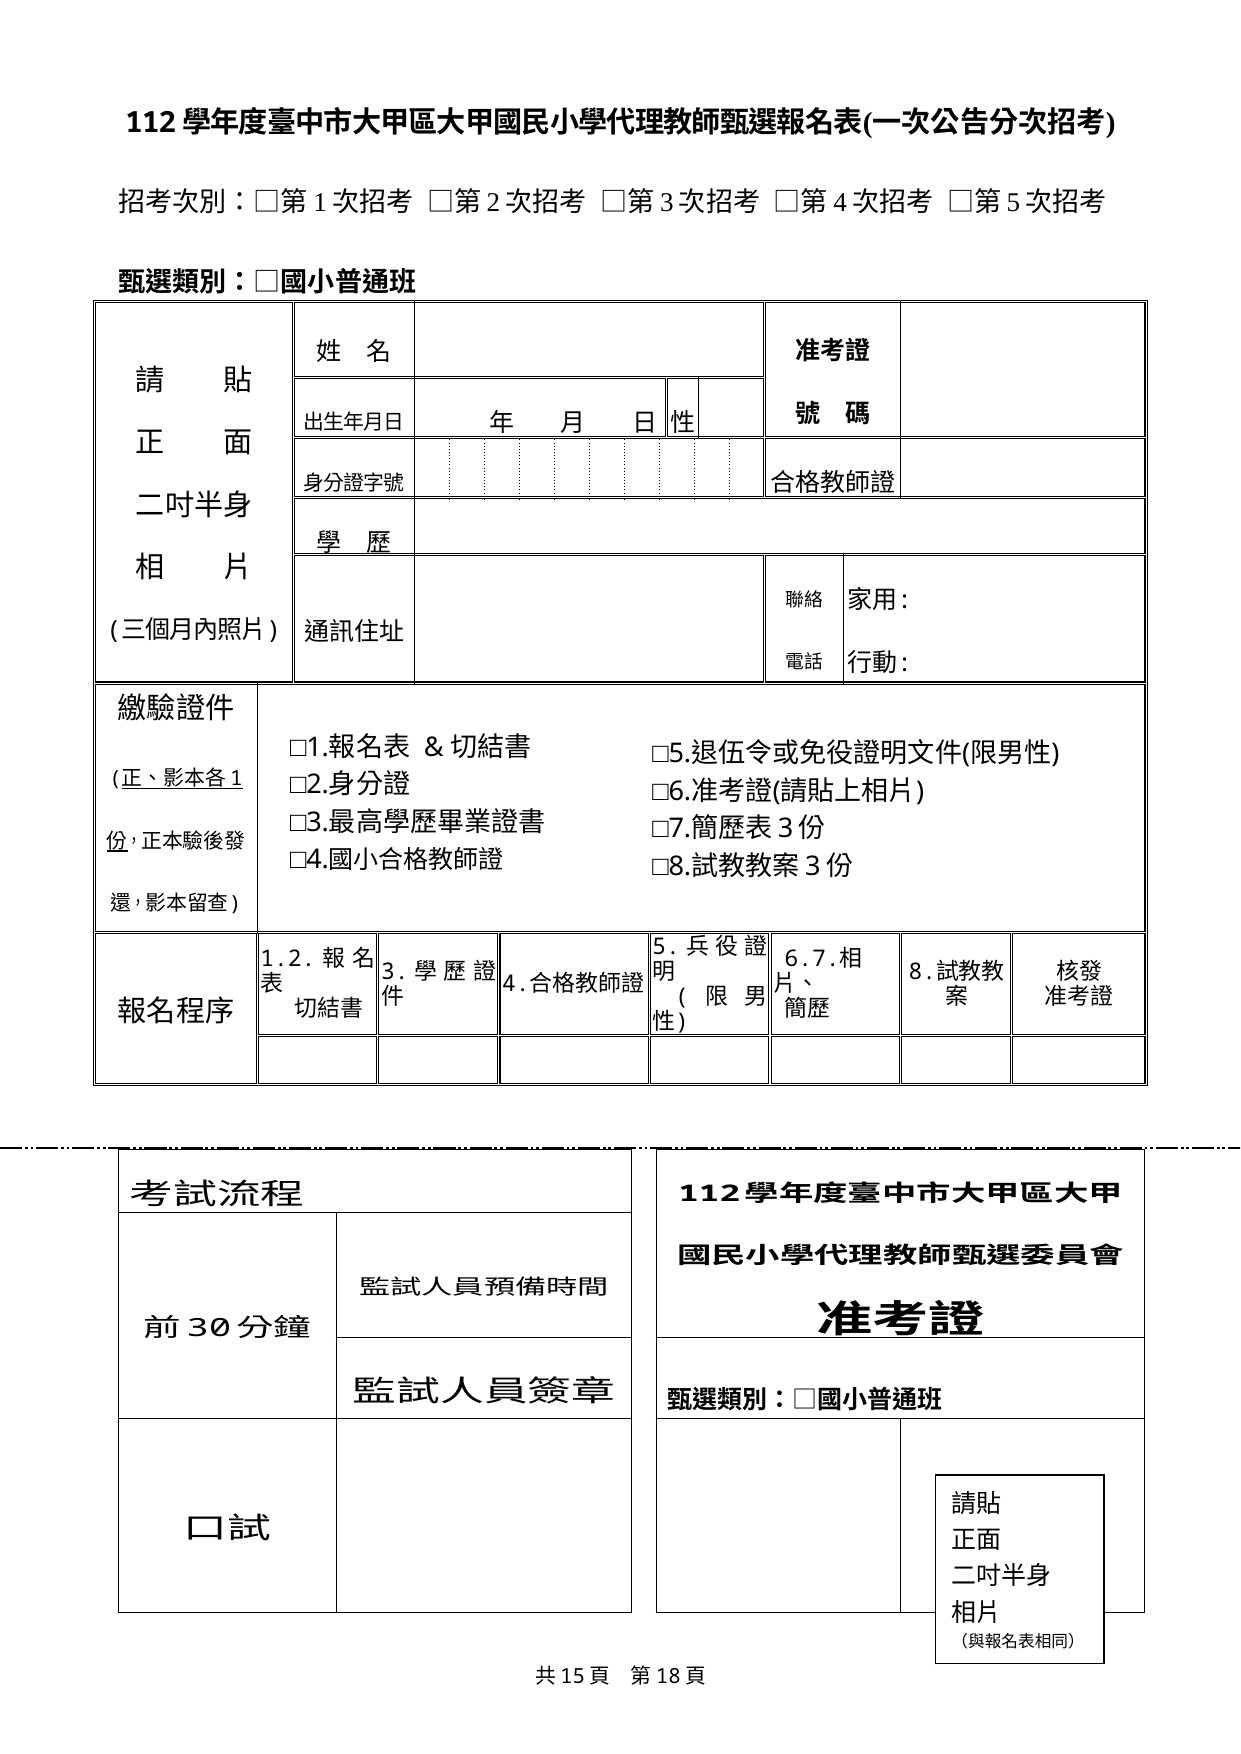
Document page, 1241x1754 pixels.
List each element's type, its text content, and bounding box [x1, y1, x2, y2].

table_header 請 貼 正 面 二吋半身 相 片 (三個月內照片) [96, 303, 292, 681]
table_cell [632, 1212, 656, 1337]
table_header [632, 1149, 656, 1212]
table_cell 合格教師證字號 [766, 439, 900, 496]
table_header 姓 名 [295, 303, 414, 376]
table_cell [772, 1037, 899, 1083]
table_cell [901, 1419, 1144, 1612]
table_header 考試流程 [119, 1150, 631, 1212]
table_cell [901, 439, 1144, 496]
table_cell 監試人員簽章 [337, 1338, 631, 1418]
table_cell 身分證字號 [295, 439, 414, 496]
table_cell 性別 [668, 379, 698, 436]
table_cell 8.試教教案 [902, 934, 1010, 1034]
table_header [901, 303, 1144, 436]
text 112學年度臺中市大甲區大甲國民小學代理教師甄選報名表(一次公告分次招考) [118, 78, 1122, 141]
text 甄選類別：□國小普通班 [118, 238, 1122, 300]
table_cell [651, 1037, 768, 1083]
table_cell [632, 1418, 656, 1612]
table_cell 聯絡 電話 [766, 556, 843, 681]
table_cell 6.7.相片、 簡歷 [772, 934, 899, 1034]
table_cell 監試人員預備時間 [337, 1213, 631, 1337]
table_cell 報名程序 [96, 934, 256, 1083]
table_cell [936, 1476, 1103, 1663]
table_cell 甄選類別：□國小普通班 [657, 1338, 1144, 1418]
table_cell □1.報名表 & 切結書 □2.身分證 □3.最高學歷畢業證書 □4.國小合格教師證 [258, 685, 649, 931]
table_cell [730, 439, 763, 496]
table_cell 前30分鐘 [119, 1213, 336, 1418]
table_cell 核發 准考證 [1013, 934, 1144, 1034]
table_header 准考證 號 碼 [766, 303, 900, 436]
table_cell [902, 1037, 1010, 1083]
table_cell [699, 379, 763, 436]
table_cell □5.退伍令或免役證明文件(限男性) □6.准考證(請貼上相片) □7.簡歷表3份 □8.試教教案3份 [649, 685, 1144, 931]
table_cell [1013, 1037, 1144, 1083]
table_cell [625, 439, 659, 496]
table_cell 繳驗證件 (正、影本各1份，正本驗後發還，影本留查) [96, 685, 257, 931]
table_cell 5.兵役證明 (限男性) [651, 934, 768, 1034]
table_cell [632, 1337, 656, 1418]
table_cell 4.合格教師證 [501, 934, 648, 1034]
table_cell [415, 556, 763, 681]
table_cell [695, 439, 729, 496]
table_cell [660, 439, 694, 496]
table_cell 出生年月日 [295, 379, 414, 436]
table_cell 家用: 行動: [844, 556, 1144, 681]
table_cell [554, 439, 589, 496]
table_cell 1.2.報名表 切結書 [259, 934, 376, 1034]
text 招考次別：□第1次招考 □第2次招考 □第3次招考 □第4次招考 □第5次招考 [118, 158, 1122, 220]
table_cell 年 月 日 [415, 379, 665, 436]
table_cell 口試 [119, 1419, 336, 1612]
table_cell [449, 439, 484, 496]
table_cell 通訊住址 [295, 556, 414, 681]
table_cell 學 歷 (報考資格學歷) [295, 499, 414, 553]
table_header [415, 303, 763, 376]
table_cell [484, 439, 519, 496]
table_cell [657, 1419, 900, 1612]
table_cell [501, 1037, 648, 1083]
table_cell 3.學歷證件 [379, 934, 497, 1034]
table_cell [415, 439, 449, 496]
table_header 112學年度臺中市大甲區大甲國民小學代理教師甄選委員會准考證 [657, 1150, 1144, 1337]
table_cell [415, 499, 1144, 553]
table_cell [337, 1419, 631, 1612]
table_cell [379, 1037, 497, 1083]
table_cell [259, 1037, 376, 1083]
table_cell [519, 439, 554, 496]
table_cell [590, 439, 624, 496]
